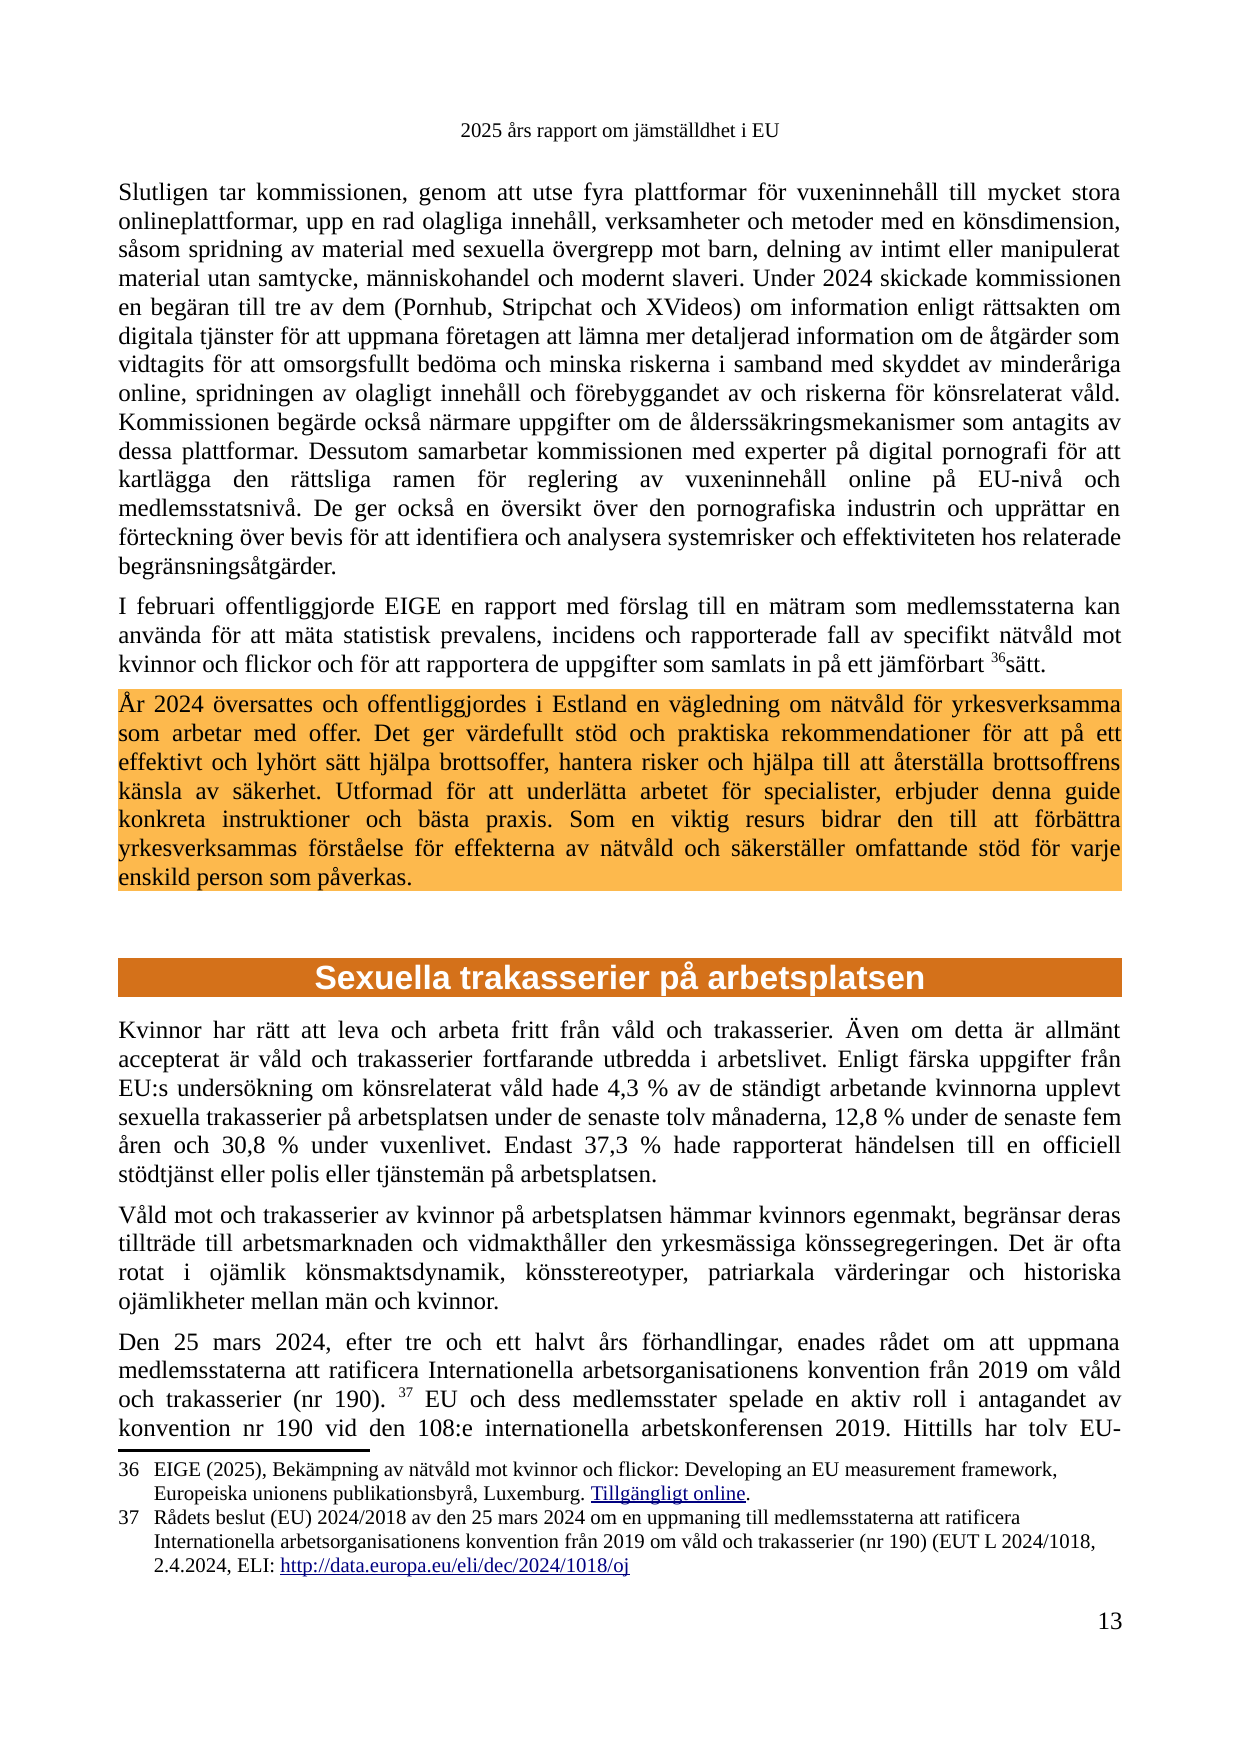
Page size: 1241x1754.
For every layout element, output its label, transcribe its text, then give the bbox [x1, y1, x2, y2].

text EIGE (2025), Bekämpning av nätvåld mot kvinnor och flickor: Developing an EU measurement framework, Europeiska unionens publikationsbyrå, Luxemburg. Tillgängligt online. [118, 1457, 1122, 1505]
text Rådets beslut (EU) 2024/2018 av den 25 mars 2024 om en uppmaning till medlemsstaterna att ratificera Internationella arbetsorganisationens konvention från 2019 om våld och trakasserier (nr 190) (EUT L 2024/1018, 2.4.2024, ELI: http://data.europa.eu/eli/dec/2024/1018/oj [118, 1505, 1122, 1577]
text Slutligen tar kommissionen, genom att utse fyra plattformar för vuxeninnehåll till mycket stora onlineplattformar, upp en rad olagliga innehåll, verksamheter och metoder med en könsdimension, såsom spridning av material med sexuella övergrepp mot barn, delning av intimt eller manipulerat material utan samtycke, människohandel och modernt slaveri. Under 2024 skickade kommissionen en begäran till tre av dem (Pornhub, Stripchat och XVideos) om information enligt rättsakten om digitala tjänster för att uppmana företagen att lämna mer detaljerad information om de åtgärder som vidtagits för att omsorgsfullt bedöma och minska riskerna i samband med skyddet av minderåriga online, spridningen av olagligt innehåll och förebyggandet av och riskerna för könsrelaterat våld. Kommissionen begärde också närmare uppgifter om de ålderssäkringsmekanismer som antagits av dessa plattformar. Dessutom samarbetar kommissionen med experter på digital pornografi för att kartlägga den rättsliga ramen för reglering av vuxeninnehåll online på EU-nivå och medlemsstatsnivå. De ger också en översikt över den pornografiska industrin och upprättar en förteckning över bevis för att identifiera och analysera systemrisker och effektiviteten hos relaterade begränsningsåtgärder. [118, 177, 1122, 579]
text År 2024 översattes och offentliggjordes i Estland en vägledning om nätvåld för yrkesverksamma som arbetar med offer. Det ger värdefullt stöd och praktiska rekommendationer för att på ett effektivt och lyhört sätt hjälpa brottsoffer, hantera risker och hjälpa till att återställa brottsoffrens känsla av säkerhet. Utformad för att underlätta arbetet för specialister, erbjuder denna guide konkreta instruktioner och bästa praxis. Som en viktig resurs bidrar den till att förbättra yrkesverksammas förståelse för effekterna av nätvåld och säkerställer omfattande stöd för varje enskild person som påverkas. [118, 689, 1122, 891]
text I februari offentliggjorde EIGE en rapport med förslag till en mätram som medlemsstaterna kan använda för att mäta statistisk prevalens, incidens och rapporterade fall av specifikt nätvåld mot kvinnor och flickor och för att rapportera de uppgifter som samlats in på ett jämförbart sätt. [118, 591, 1122, 678]
text Kvinnor har rätt att leva och arbeta fritt från våld och trakasserier. Även om detta är allmänt accepterat är våld och trakasserier fortfarande utbredda i arbetslivet. Enligt färska uppgifter från EU:s undersökning om könsrelaterat våld hade 4,3 % av de ständigt arbetande kvinnorna upplevt sexuella trakasserier på arbetsplatsen under de senaste tolv månaderna, 12,8 % under de senaste fem åren och 30,8 % under vuxenlivet. Endast 37,3 % hade rapporterat händelsen till en officiell stödtjänst eller polis eller tjänstemän på arbetsplatsen. [118, 1015, 1122, 1188]
text Den 25 mars 2024, efter tre och ett halvt års förhandlingar, enades rådet om att uppmana medlemsstaterna att ratificera Internationella arbetsorganisationens konvention från 2019 om våld och trakasserier (nr 190). EU och dess medlemsstater spelade en aktiv roll i antagandet av konvention nr 190 vid den 108:e internationella arbetskonferensen 2019. Hittills har tolv EU- [118, 1327, 1122, 1442]
subtitle Sexuella trakasserier på arbetsplatsen [118, 958, 1122, 997]
text Våld mot och trakasserier av kvinnor på arbetsplatsen hämmar kvinnors egenmakt, begränsar deras tillträde till arbetsmarknaden och vidmakthåller den yrkesmässiga könssegregeringen. Det är ofta rotat i ojämlik könsmaktsdynamik, könsstereotyper, patriarkala värderingar och historiska ojämlikheter mellan män och kvinnor. [118, 1200, 1122, 1315]
